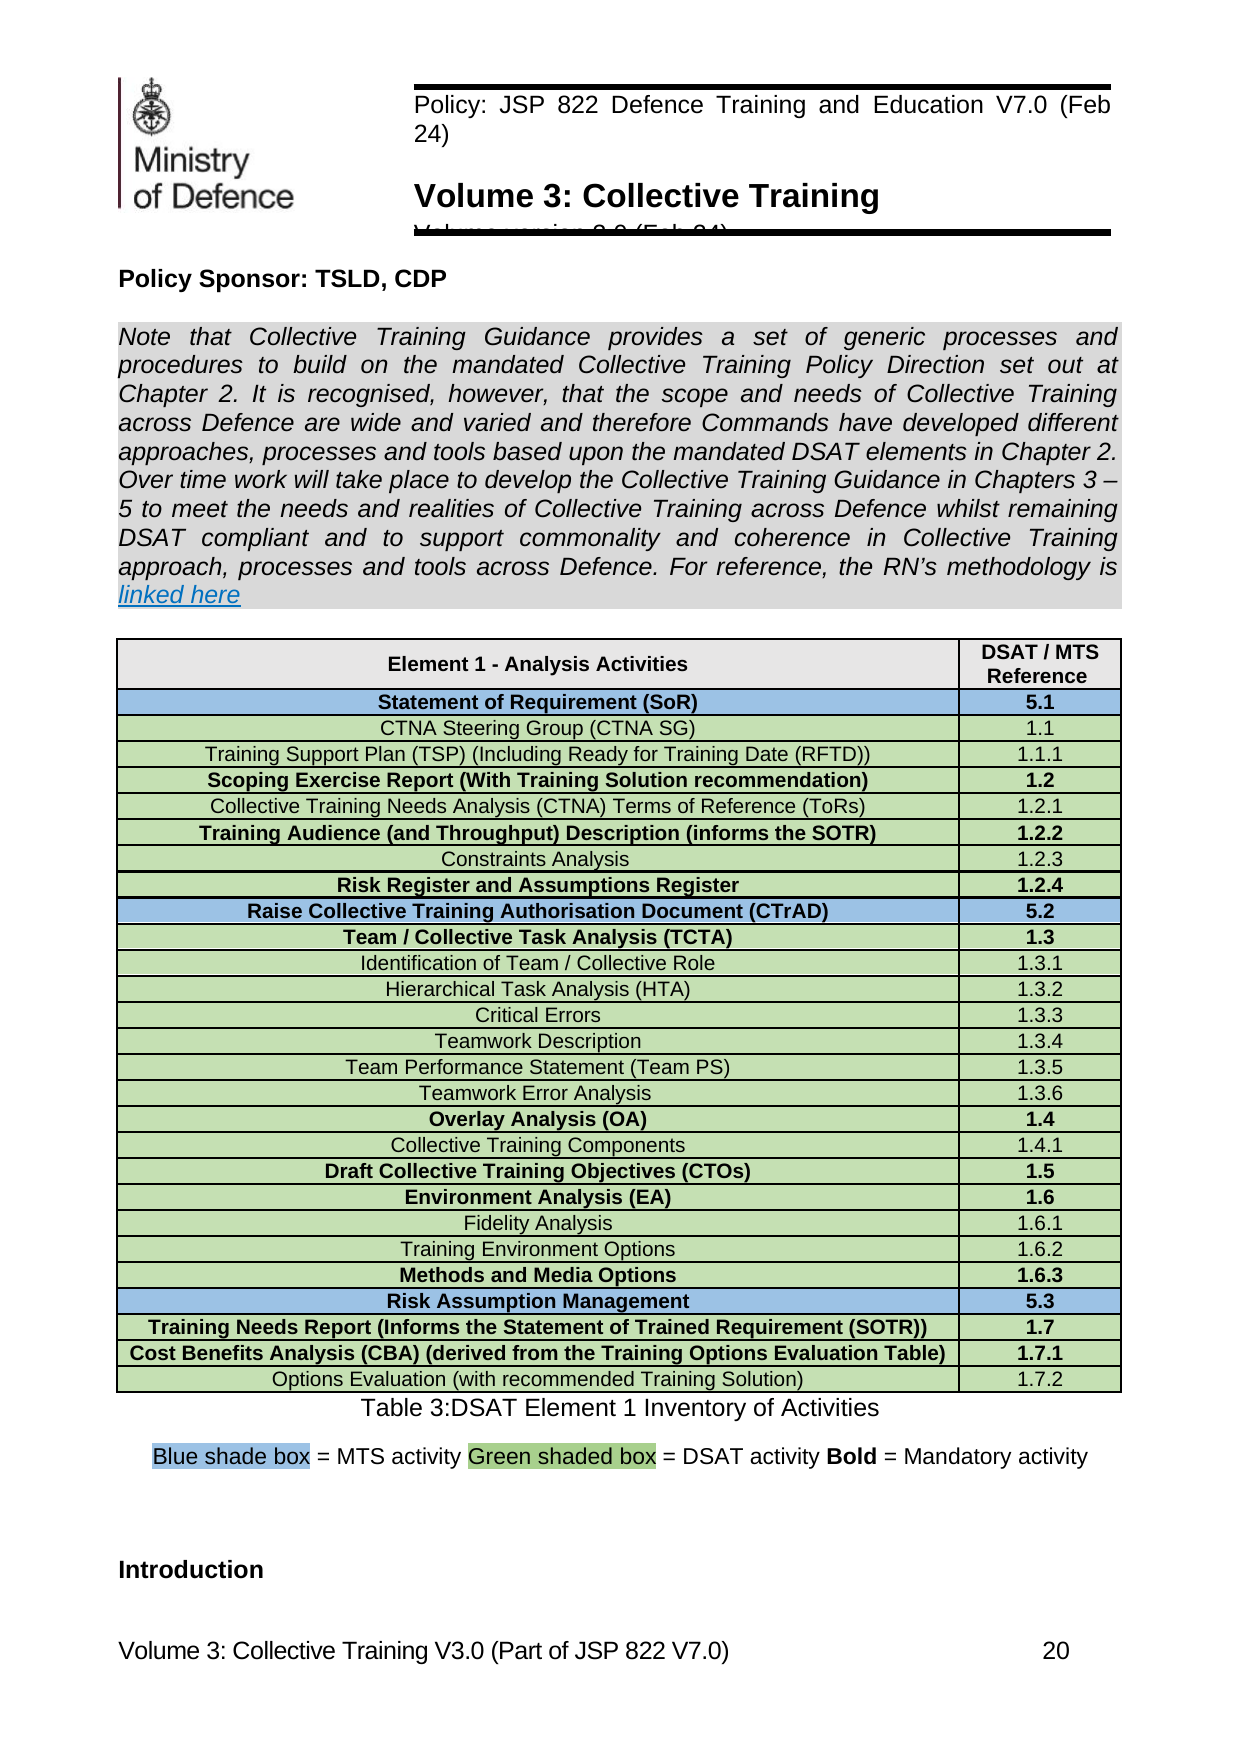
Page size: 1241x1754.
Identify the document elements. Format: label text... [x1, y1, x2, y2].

table_cell 1.6.2 [960, 1237, 1120, 1261]
table_cell 1.3.5 [960, 1055, 1120, 1079]
table_cell 1.6.3 [960, 1263, 1120, 1287]
table_cell Cost Benefits Analysis (CBA) (derived from the Training Options Evaluation Table) [118, 1341, 958, 1365]
text Note that Collective Training Guidance provides a set of generic processes and procedures to build on the mandated Collective Training Policy Direction set out at Chapter 2. It is recognised, however, that the scope and needs of Collective Training across Defence are wide and varied and therefore Commands have developed different approaches, processes and tools based upon the mandated DSAT elements in Chapter 2. Over time work will take place to develop the Collective Training Guidance in Chapters 3 – 5 to meet the needs and realities of Collective Training across Defence whilst remaining DSAT compliant and to support commonality and coherence in Collective Training approach, processes and tools across Defence. For reference, the RN’s methodology is linked here [118, 322, 1122, 609]
table_cell Team Performance Statement (Team PS) [118, 1055, 958, 1079]
table_cell 5.3 [960, 1289, 1120, 1313]
table_cell Environment Analysis (EA) [118, 1185, 958, 1209]
text Policy Sponsor: TSLD, CDP [118, 264, 1122, 293]
table_cell 1.3.6 [960, 1081, 1120, 1105]
table_cell 1.6 [960, 1185, 1120, 1209]
table_cell Training Needs Report (Informs the Statement of Trained Requirement (SOTR)) [118, 1315, 958, 1339]
text Table 3:DSAT Element 1 Inventory of Activities [118, 1393, 1122, 1422]
table_cell 1.2.3 [960, 846, 1120, 870]
subtitle Blue shade box = MTS activity Green shaded box = DSAT activity Bold = Mandatory activity [118, 1443, 1122, 1469]
table_cell 1.7 [960, 1315, 1120, 1339]
table_cell Teamwork Error Analysis [118, 1081, 958, 1105]
table_cell 5.2 [960, 899, 1120, 922]
table_cell 1.3.1 [960, 951, 1120, 974]
table_cell Statement of Requirement (SoR) [118, 690, 958, 714]
table_cell Hierarchical Task Analysis (HTA) [118, 977, 958, 1001]
table_cell Options Evaluation (with recommended Training Solution) [118, 1367, 958, 1391]
table_cell Collective Training Components [118, 1133, 958, 1157]
table_cell Risk Register and Assumptions Register [118, 873, 958, 896]
table_cell 1.2.1 [960, 794, 1120, 818]
table_cell Teamwork Description [118, 1029, 958, 1053]
table_cell 1.4.1 [960, 1133, 1120, 1157]
table_cell 5.1 [960, 690, 1120, 714]
table_cell Identification of Team / Collective Role [118, 951, 958, 974]
table_cell 1.3 [960, 925, 1120, 948]
subtitle Introduction [118, 1555, 1122, 1584]
table_cell 1.7.1 [960, 1341, 1120, 1365]
table_cell 1.2.4 [960, 873, 1120, 896]
table_cell 1.6.1 [960, 1211, 1120, 1235]
table_cell Risk Assumption Management [118, 1289, 958, 1313]
table_cell Raise Collective Training Authorisation Document (CTrAD) [118, 899, 958, 922]
table_cell 1.4 [960, 1107, 1120, 1131]
table_cell Draft Collective Training Objectives (CTOs) [118, 1159, 958, 1183]
table_cell 1.3.4 [960, 1029, 1120, 1053]
table_cell 1.3.2 [960, 977, 1120, 1001]
table_cell 1.1.1 [960, 742, 1120, 766]
table_cell Training Support Plan (TSP) (Including Ready for Training Date (RFTD)) [118, 742, 958, 766]
table_cell Training Audience (and Throughput) Description (informs the SOTR) [118, 820, 958, 844]
table_cell 1.1 [960, 716, 1120, 740]
table_header Element 1 - Analysis Activities [118, 640, 958, 688]
table_cell Collective Training Needs Analysis (CTNA) Terms of Reference (ToRs) [118, 794, 958, 818]
table_cell 1.2 [960, 768, 1120, 792]
table_cell 1.5 [960, 1159, 1120, 1183]
table_cell 1.2.2 [960, 820, 1120, 844]
table_cell Critical Errors [118, 1003, 958, 1027]
table_cell CTNA Steering Group (CTNA SG) [118, 716, 958, 740]
table_cell 1.7.2 [960, 1367, 1120, 1391]
table_header DSAT / MTS Reference [960, 640, 1120, 688]
table_cell Fidelity Analysis [118, 1211, 958, 1235]
table_cell Constraints Analysis [118, 846, 958, 870]
table_cell Methods and Media Options [118, 1263, 958, 1287]
table_cell Overlay Analysis (OA) [118, 1107, 958, 1131]
table_cell Team / Collective Task Analysis (TCTA) [118, 925, 958, 948]
table_cell Training Environment Options [118, 1237, 958, 1261]
table_cell 1.3.3 [960, 1003, 1120, 1027]
table_cell Scoping Exercise Report (With Training Solution recommendation) [118, 768, 958, 792]
